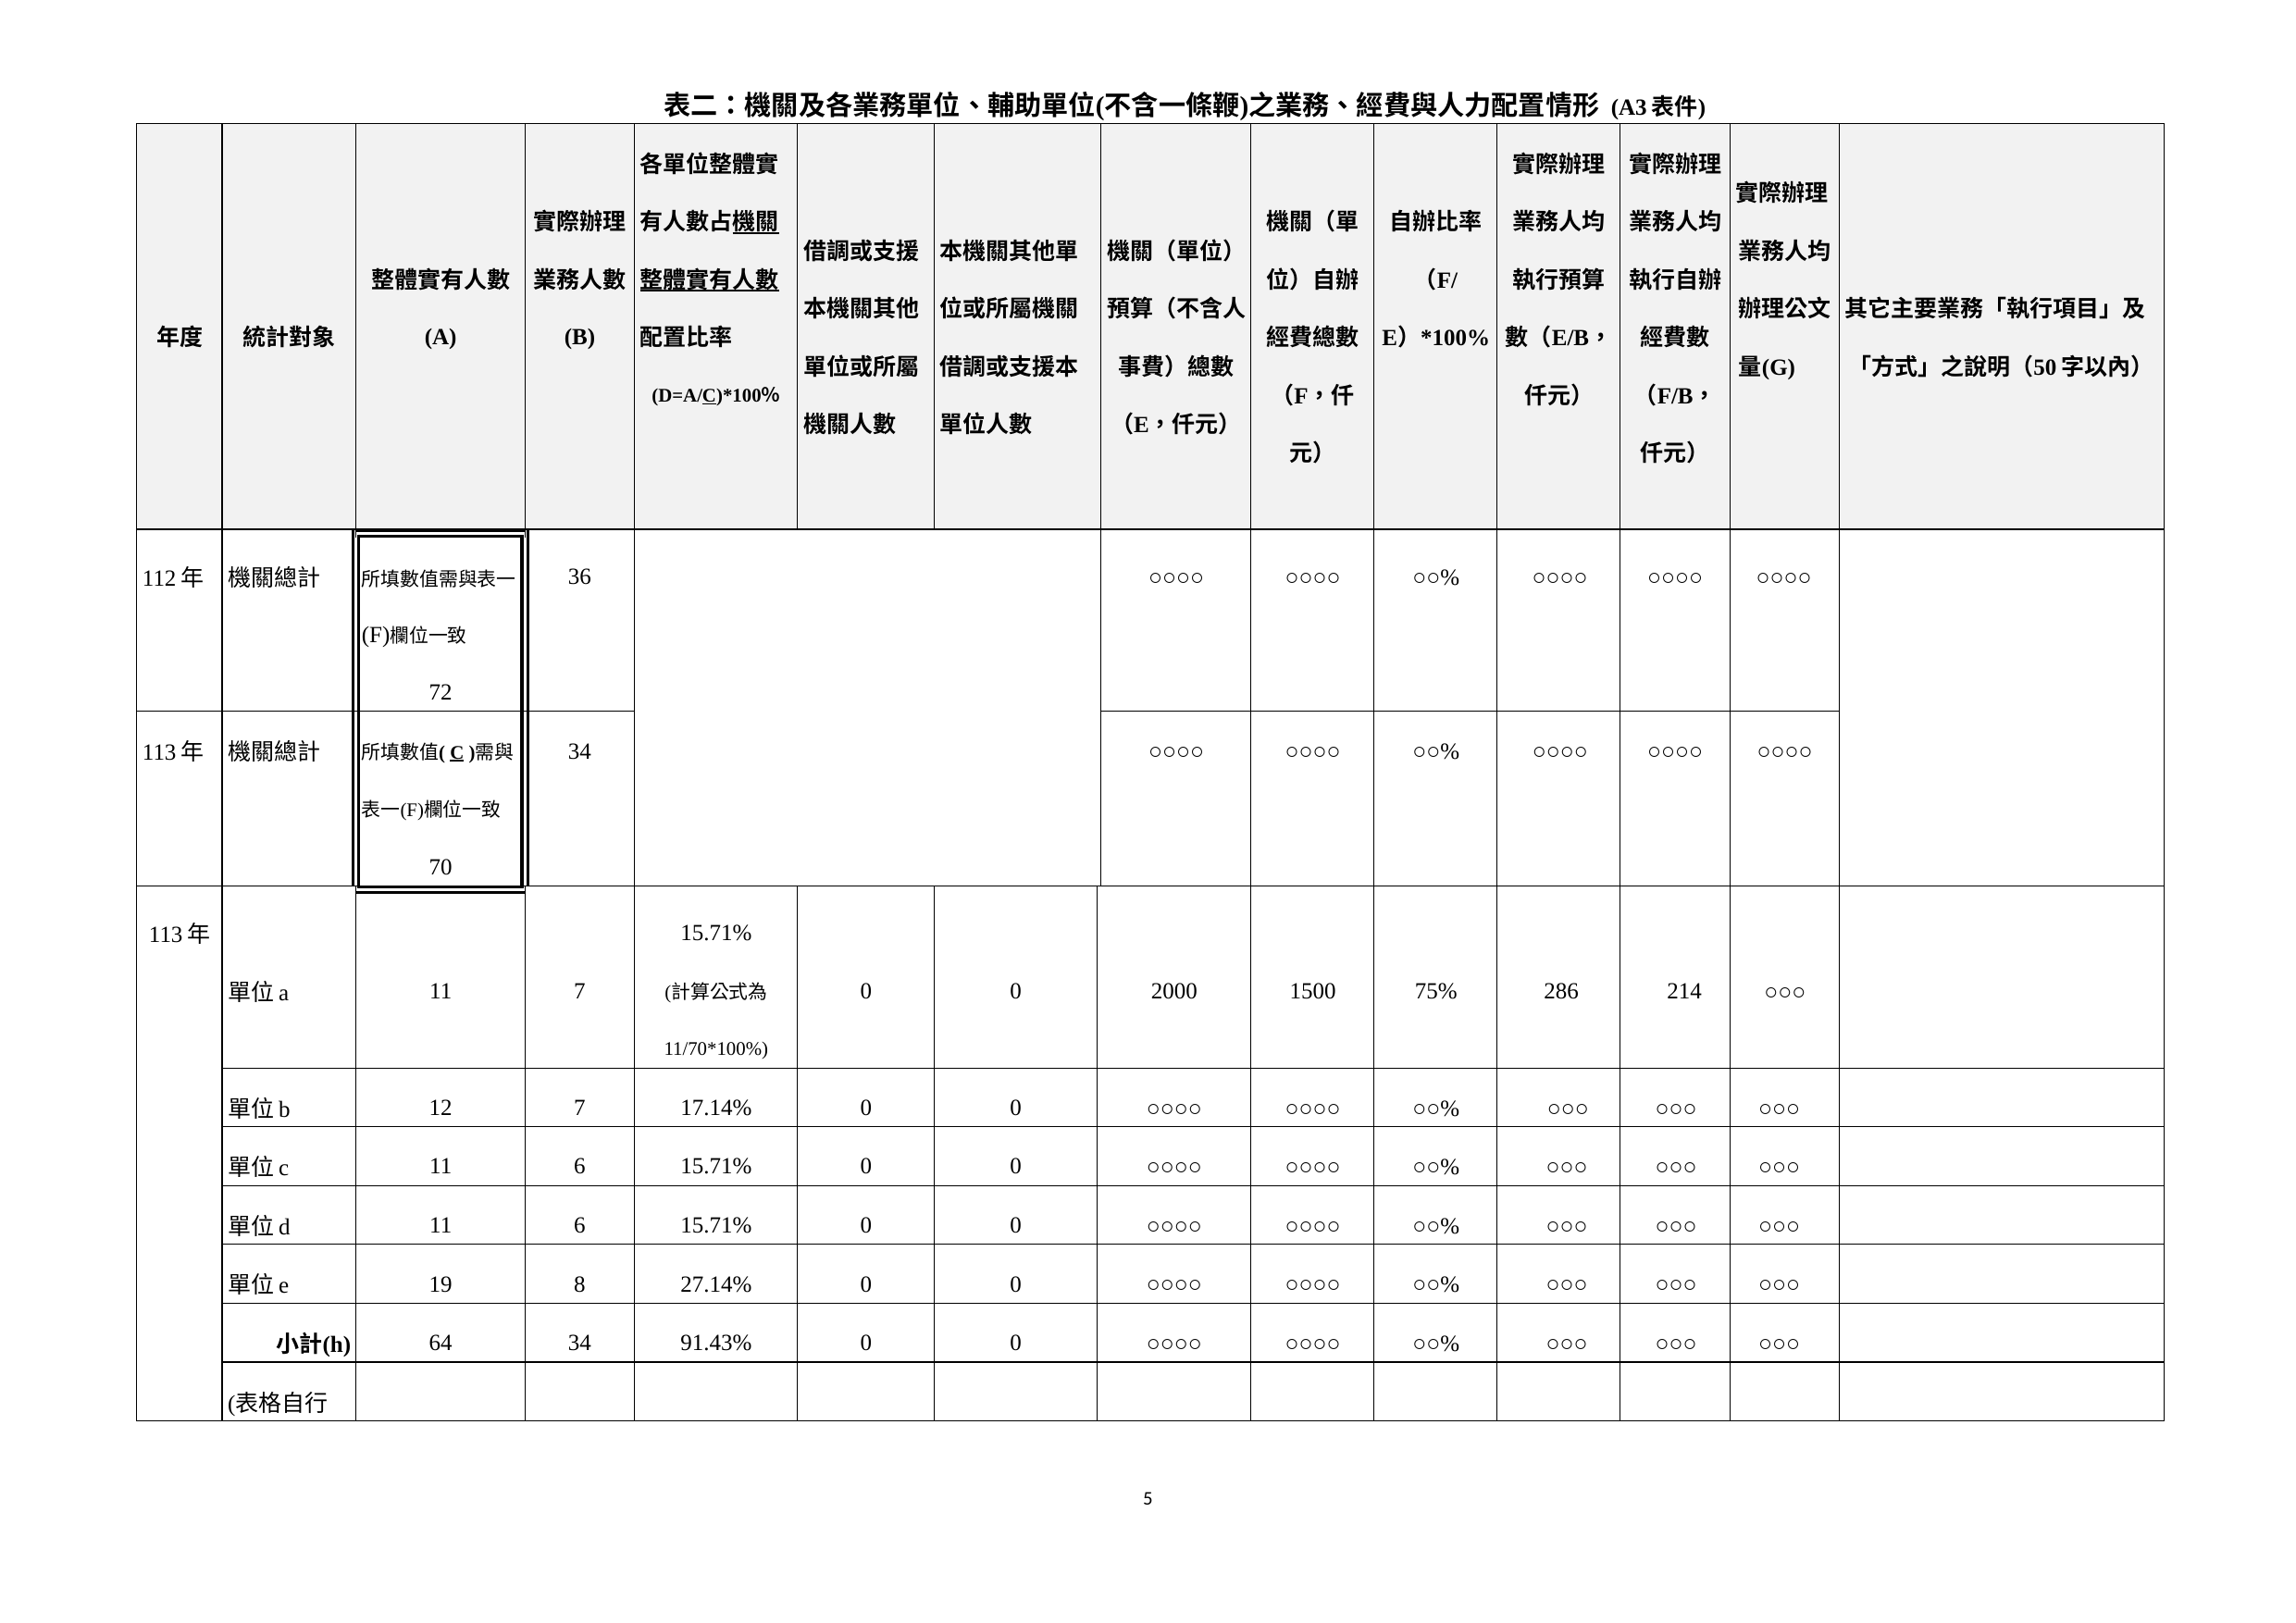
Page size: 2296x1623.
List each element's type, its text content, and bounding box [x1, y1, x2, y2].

table_cell 113年 [137, 712, 221, 886]
table_cell ○○○ [1620, 1304, 1730, 1361]
table_header 借調或支援本機關其他單位或所屬機關人數 [798, 124, 934, 528]
table_cell 0 [798, 1304, 934, 1361]
table_cell ○○○○ [1251, 712, 1373, 886]
table_cell (表格自行 [223, 1363, 355, 1420]
table_cell 小計(h) [223, 1304, 355, 1361]
table_cell ○○% [1374, 1069, 1496, 1126]
table_cell [356, 1363, 525, 1420]
table_cell ○○○ [1497, 1186, 1620, 1244]
table_cell 6 [526, 1186, 634, 1244]
table_cell ○○○ [1731, 886, 1839, 1068]
table_cell ○○○○ [1101, 530, 1250, 711]
table_cell [1098, 1363, 1250, 1420]
table_cell ○○○○ [1098, 1304, 1250, 1361]
table_cell [1374, 1363, 1496, 1420]
table_cell [935, 1363, 1097, 1420]
table_cell 7 [526, 1069, 634, 1126]
table_cell 單位a [223, 886, 355, 1068]
table_cell ○○% [1374, 712, 1496, 886]
table_cell ○○% [1374, 1304, 1496, 1361]
table_cell ○○% [1374, 1245, 1496, 1303]
table_cell ○○○○ [1098, 1069, 1250, 1126]
table_cell 34 [529, 712, 634, 886]
table_cell [1840, 886, 2164, 1068]
table_cell ○○% [1374, 1127, 1496, 1185]
table_cell 0 [798, 886, 934, 1068]
table_cell [1840, 1127, 2164, 1185]
table_cell [1731, 1363, 1839, 1420]
table_cell 機關總計 [223, 712, 352, 886]
table_cell ○○○ [1497, 1127, 1620, 1185]
table_cell 0 [935, 1245, 1097, 1303]
table_cell [1840, 1186, 2164, 1244]
table_cell ○○○ [1731, 1069, 1839, 1126]
table_cell ○○○ [1731, 1127, 1839, 1185]
table_cell ○○○○ [1731, 712, 1839, 886]
table_cell 0 [798, 1069, 934, 1126]
table_header 其它主要業務「執行項目」及「方式」之說明（50字以內） [1840, 124, 2164, 528]
table_cell 15.71% [635, 1186, 797, 1244]
table_cell ○○○○ [1098, 1186, 1250, 1244]
table_cell 6 [526, 1127, 634, 1185]
table_cell 0 [798, 1245, 934, 1303]
table_cell 64 [356, 1304, 525, 1361]
table_cell 0 [935, 1127, 1097, 1185]
table_header 實際辦理業務人均執行自辦經費數（F/B，仟元） [1620, 124, 1730, 528]
table_cell [1251, 1363, 1373, 1420]
table_cell 7 [526, 886, 634, 1068]
table_cell ○○○○ [1251, 1186, 1373, 1244]
table_cell [526, 1363, 634, 1420]
table_cell ○○○ [1620, 1186, 1730, 1244]
table_cell [798, 1363, 934, 1420]
table_cell [356, 886, 525, 891]
table_cell 0 [935, 1304, 1097, 1361]
table_cell ○○○ [1497, 1245, 1620, 1303]
table_cell ○○○○ [1731, 530, 1839, 711]
table_header 自辦比率 （F/E）*100% [1374, 124, 1496, 528]
table_header 統計對象 [223, 124, 355, 528]
table_cell ○○○○ [1098, 1245, 1250, 1303]
table_header 各單位整體實有人數占機關整體實有人數配置比率 (D=A/C)*100％ [635, 124, 797, 528]
table_header 實際辦理業務人數 (B) [526, 124, 634, 528]
table_cell [635, 530, 1100, 886]
table_cell 機關總計 [223, 530, 352, 711]
table_header 整體實有人數(A) [356, 124, 525, 528]
table_cell 75% [1374, 886, 1496, 1068]
table_cell ○○○○ [1251, 1304, 1373, 1361]
table_header 機關（單位）自辦經費總數（F，仟元） [1251, 124, 1373, 528]
table_cell 單位d [223, 1186, 355, 1244]
table_header 年度 [137, 124, 221, 528]
table_cell 0 [935, 1186, 1097, 1244]
table_cell 214 [1620, 886, 1730, 1068]
table_cell 113年 [137, 886, 221, 1420]
table_cell ○○○ [1620, 1245, 1730, 1303]
table_cell [1840, 1245, 2164, 1303]
table_cell ○○○○ [1251, 1245, 1373, 1303]
table_cell 單位c [223, 1127, 355, 1185]
table_cell ○○○○ [1497, 530, 1620, 711]
table_cell 112年 [137, 530, 221, 711]
table_header 機關（單位）預算（不含人事費）總數（E，仟元） [1101, 124, 1250, 528]
table_cell ○○○○ [1101, 712, 1250, 886]
table_cell 所填數值( C )需與表一(F)欄位一致 70 [360, 712, 520, 886]
table_cell ○○○ [1731, 1245, 1839, 1303]
table_cell ○○% [1374, 1186, 1496, 1244]
table_cell 0 [935, 1069, 1097, 1126]
table_cell 0 [935, 886, 1097, 1068]
table_cell ○○○ [1620, 1069, 1730, 1126]
table_cell [1840, 1304, 2164, 1361]
table_cell 11 [356, 1186, 525, 1244]
table_cell ○○○○ [1620, 530, 1730, 711]
table_cell [1620, 1363, 1730, 1420]
table_header 實際辦理業務人均執行預算數（E/B，仟元） [1497, 124, 1620, 528]
table_cell ○○○ [1620, 1127, 1730, 1185]
table_cell 91.43% [635, 1304, 797, 1361]
table_cell ○○% [1374, 530, 1496, 711]
table_cell 36 [529, 530, 634, 711]
table_cell 11 [356, 894, 525, 1068]
table_cell ○○○ [1731, 1186, 1839, 1244]
table_cell ○○○ [1731, 1304, 1839, 1361]
table_header 本機關其他單位或所屬機關借調或支援本單位人數 [935, 124, 1100, 528]
table_cell 0 [798, 1127, 934, 1185]
table_cell 17.14% [635, 1069, 797, 1126]
table_cell 0 [798, 1186, 934, 1244]
table_cell ○○○○ [1251, 530, 1373, 711]
table_cell 15.71% [635, 1127, 797, 1185]
table_cell [1840, 1069, 2164, 1126]
table_cell 34 [526, 1304, 634, 1361]
table_cell 15.71% (計算公式為11/70*100%) [635, 886, 797, 1068]
table_cell 所填數值需與表一 (F)欄位一致 72 [356, 532, 525, 711]
table_cell 12 [356, 1069, 525, 1126]
table_cell ○○○ [1497, 1304, 1620, 1361]
table_cell [1840, 530, 2164, 886]
table_cell ○○○○ [1497, 712, 1620, 886]
table_cell 286 [1497, 886, 1620, 1068]
table_cell ○○○ [1497, 1069, 1620, 1126]
table_cell ○○○○ [1251, 1069, 1373, 1126]
table_cell 8 [526, 1245, 634, 1303]
table_cell ○○○○ [1251, 1127, 1373, 1185]
table_cell ○○○○ [1098, 1127, 1250, 1185]
table_cell 單位b [223, 1069, 355, 1126]
table_cell 11 [356, 1127, 525, 1185]
table_cell 19 [356, 1245, 525, 1303]
table_cell [1497, 1363, 1620, 1420]
table_header 實際辦理業務人均辦理公文量(G) [1731, 124, 1839, 528]
table_cell [1840, 1363, 2164, 1420]
table_cell 27.14% [635, 1245, 797, 1303]
text 表二：機關及各業務單位、輔助單位(不含一條鞭)之業務、經費與人力配置情形 (A3表件) [187, 84, 2182, 123]
table_cell ○○○○ [1620, 712, 1730, 886]
table_cell 單位e [223, 1245, 355, 1303]
table_cell 1500 [1251, 886, 1373, 1068]
table_cell 2000 [1098, 886, 1250, 1068]
table_cell [635, 1363, 797, 1420]
